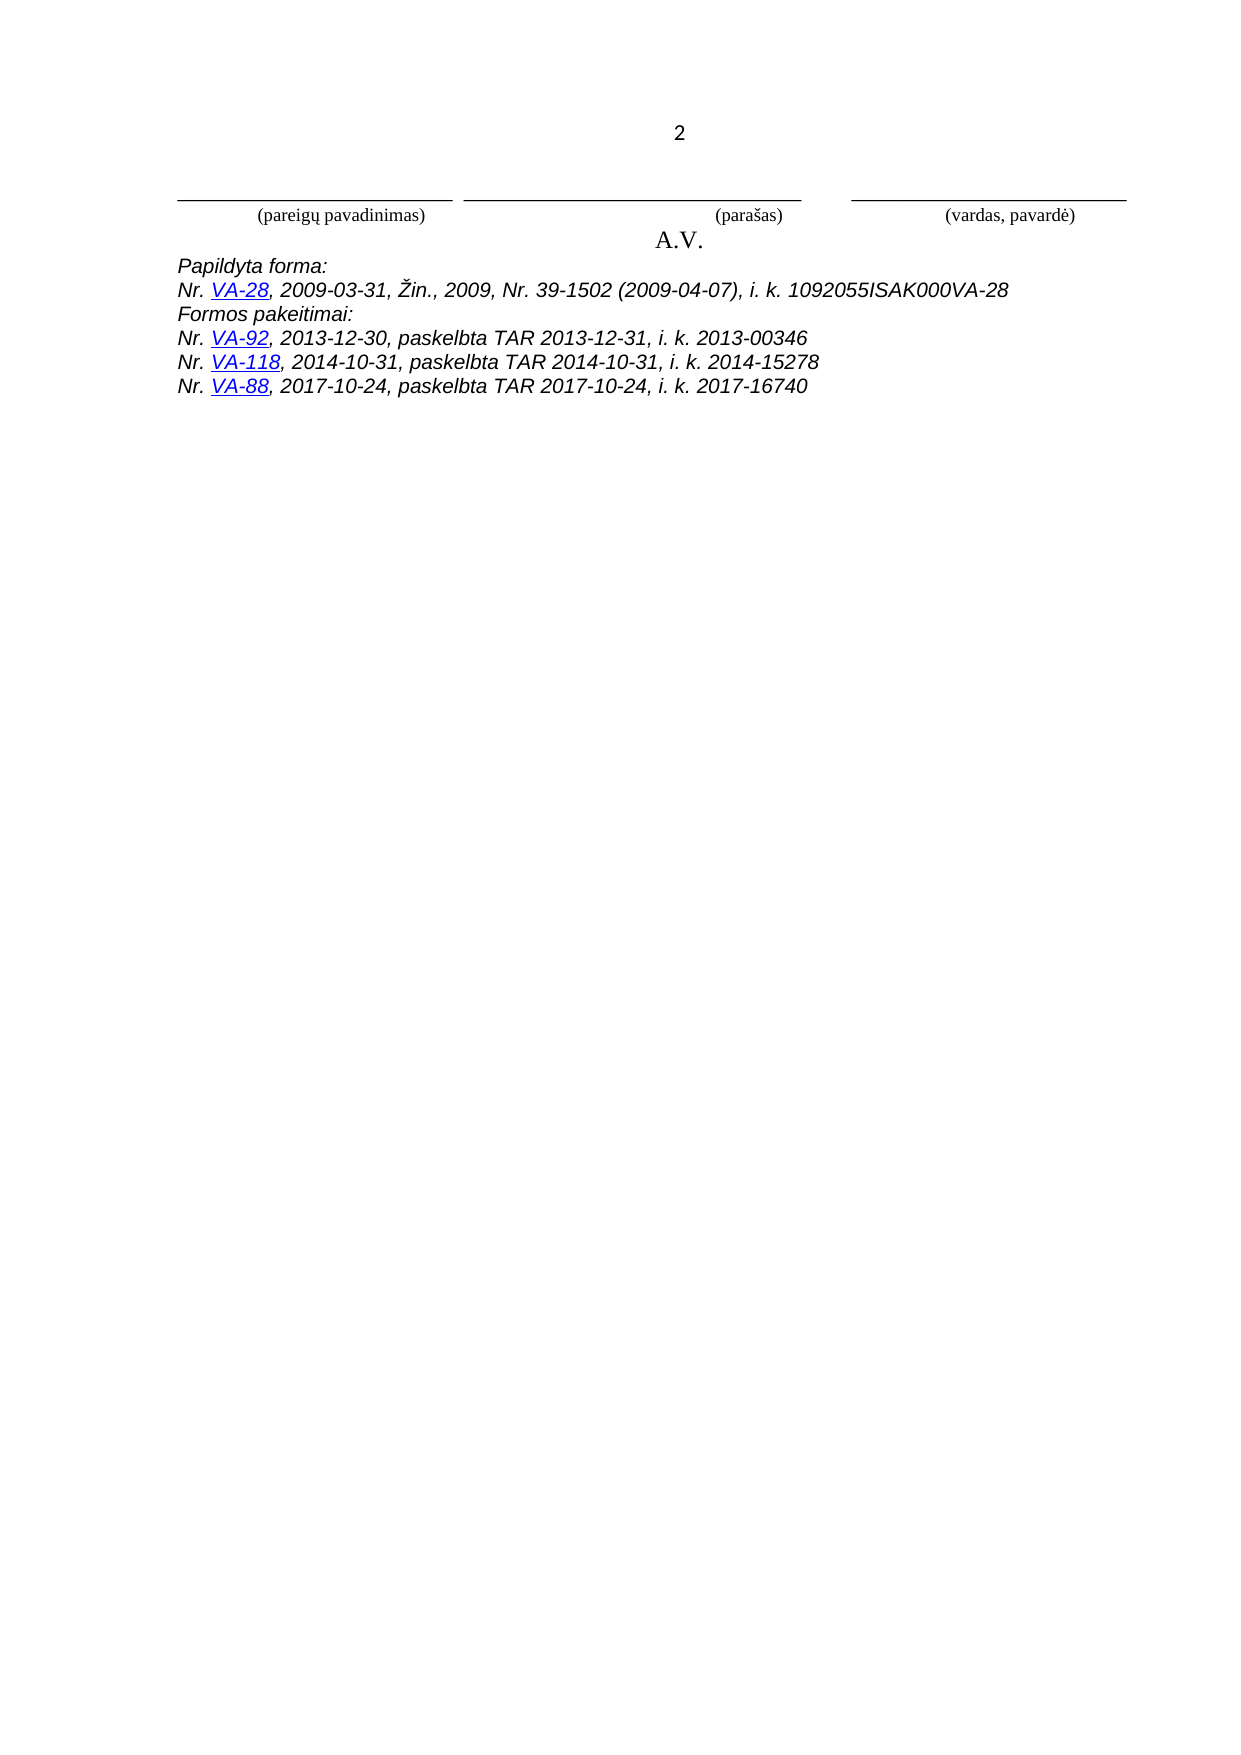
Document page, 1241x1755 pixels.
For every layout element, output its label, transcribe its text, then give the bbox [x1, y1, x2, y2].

text ______________________ ___________________________ ______________________ [177, 175, 1181, 204]
text Papildyta forma: [177, 254, 1181, 278]
text Formos pakeitimai: [177, 302, 1181, 326]
text Nr. VA-28, 2009-03-31, Žin., 2009, Nr. 39-1502 (2009-04-07), i. k. 1092055ISAK000VA-28 [177, 278, 1181, 302]
text Nr. VA-88, 2017-10-24, paskelbta TAR 2017-10-24, i. k. 2017-16740 [177, 374, 1181, 398]
text (pareigų pavadinimas) (parašas) (vardas, pavardė) [177, 204, 1181, 225]
text A.V. [177, 225, 1181, 254]
text Nr. VA-92, 2013-12-30, paskelbta TAR 2013-12-31, i. k. 2013-00346 [177, 326, 1181, 350]
text Nr. VA-118, 2014-10-31, paskelbta TAR 2014-10-31, i. k. 2014-15278 [177, 350, 1181, 374]
